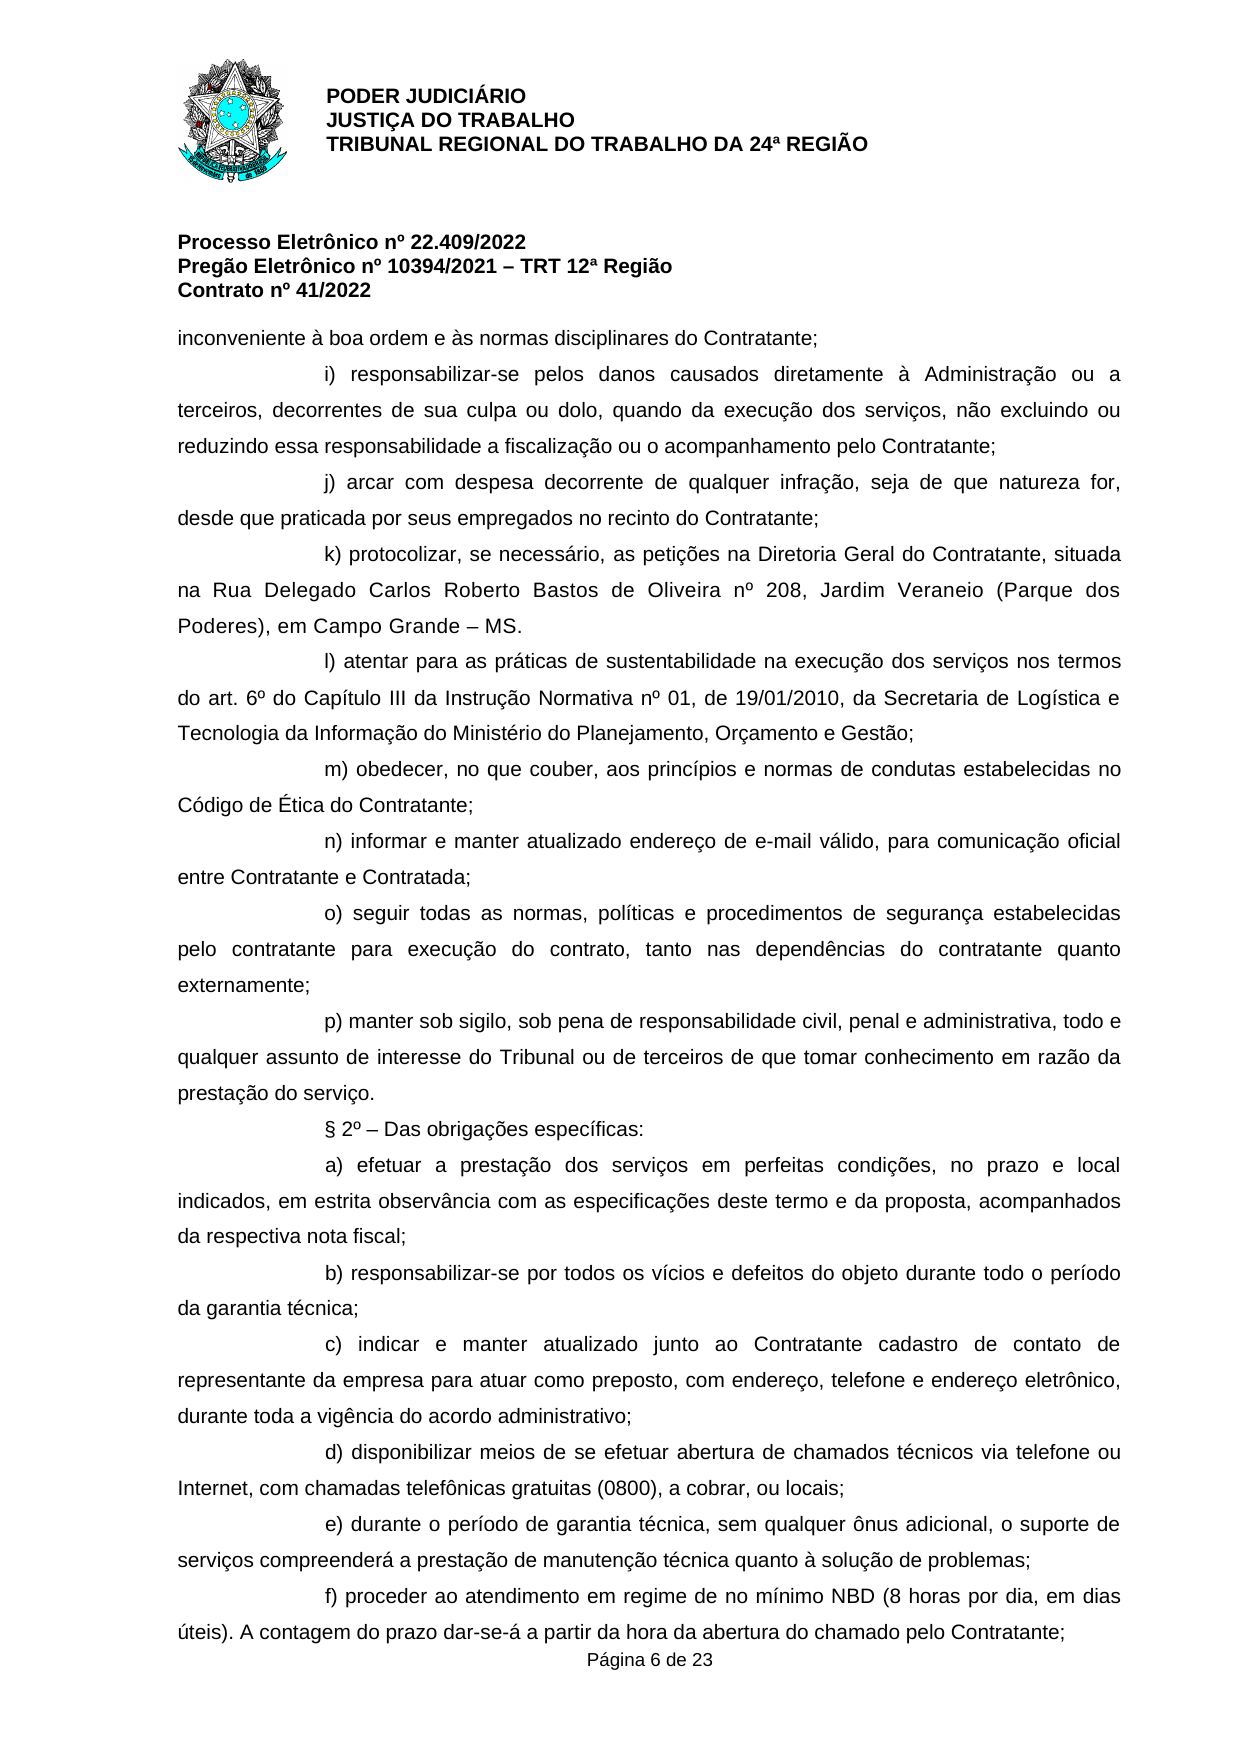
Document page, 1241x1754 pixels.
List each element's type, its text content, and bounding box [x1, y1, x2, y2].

text c) indicar e manter atualizado junto ao Contratante cadastro de contato de representante da empresa para atuar como preposto, com endereço, telefone e endereço eletrônico, durante toda a vigência do acordo administrativo; [177, 1332, 1122, 1428]
text i) responsabilizar-se pelos danos causados diretamente à Administração ou a terceiros, decorrentes de sua culpa ou dolo, quando da execução dos serviços, não excluindo ou reduzindo essa responsabilidade a fiscalização ou o acompanhamento pelo Contratante; [177, 362, 1122, 458]
text d) disponibilizar meios de se efetuar abertura de chamados técnicos via telefone ou Internet, com chamadas telefônicas gratuitas (0800), a cobrar, ou locais; [177, 1440, 1122, 1500]
picture [177, 58, 289, 183]
text o) seguir todas as normas, políticas e procedimentos de segurança estabelecidas pelo contratante para execução do contrato, tanto nas dependências do contratante quanto externamente; [177, 901, 1122, 997]
text n) informar e manter atualizado endereço de e-mail válido, para comunicação oficial entre Contratante e Contratada; [177, 829, 1122, 889]
text b) responsabilizar-se por todos os vícios e defeitos do objeto durante todo o período da garantia técnica; [177, 1260, 1122, 1320]
text j) arcar com despesa decorrente de qualquer infração, seja de que natureza for, desde que praticada por seus empregados no recinto do Contratante; [177, 470, 1122, 529]
text inconveniente à boa ordem e às normas disciplinares do Contratante; [177, 326, 1122, 350]
text § 2º – Das obrigações específicas: [177, 1117, 1122, 1141]
text f) proceder ao atendimento em regime de no mínimo NBD (8 horas por dia, em dias úteis). A contagem do prazo dar-se-á a partir da hora da abertura do chamado pelo Contratante; [177, 1584, 1122, 1644]
text k) protocolizar, se necessário, as petições na Diretoria Geral do Contratante, situada na Rua Delegado Carlos Roberto Bastos de Oliveira nº 208, Jardim Veraneio (Parque dos Poderes), em Campo Grande – MS. [177, 542, 1122, 637]
text m) obedecer, no que couber, aos princípios e normas de condutas estabelecidas no Código de Ética do Contratante; [177, 757, 1122, 817]
text a) efetuar a prestação dos serviços em perfeitas condições, no prazo e local indicados, em estrita observância com as especificações deste termo e da proposta, acompanhados da respectiva nota fiscal; [177, 1152, 1122, 1248]
text p) manter sob sigilo, sob pena de responsabilidade civil, penal e administrativa, todo e qualquer assunto de interesse do Tribunal ou de terceiros de que tomar conhecimento em razão da prestação do serviço. [177, 1009, 1122, 1104]
text l) atentar para as práticas de sustentabilidade na execução dos serviços nos termos do art. 6º do Capítulo III da Instrução Normativa nº 01, de 19/01/2010, da Secretaria de Logística e Tecnologia da Informação do Ministério do Planejamento, Orçamento e Gestão; [177, 649, 1122, 745]
text e) durante o período de garantia técnica, sem qualquer ônus adicional, o suporte de serviços compreenderá a prestação de manutenção técnica quanto à solução de problemas; [177, 1512, 1122, 1572]
